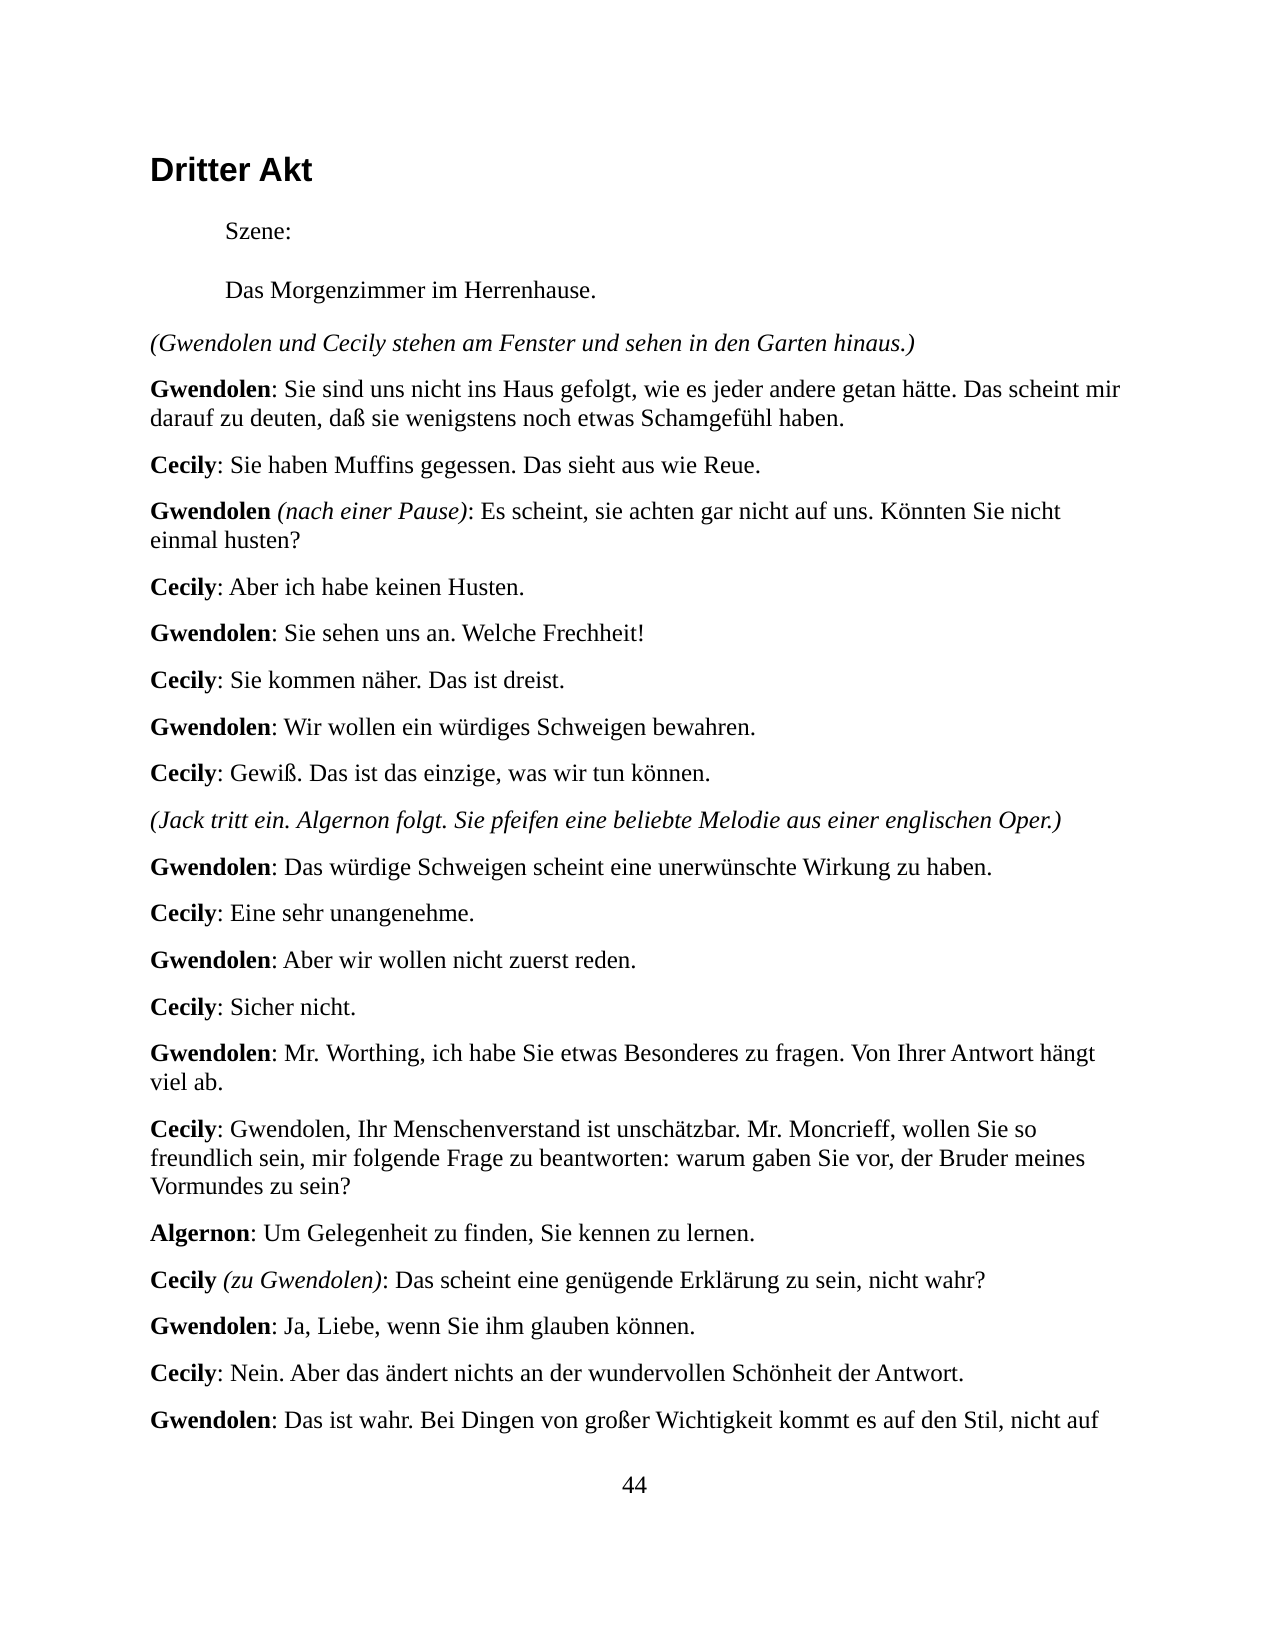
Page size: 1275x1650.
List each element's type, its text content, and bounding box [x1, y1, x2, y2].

text Cecily: Sicher nicht. [150, 992, 1125, 1021]
text Gwendolen: Das ist wahr. Bei Dingen von großer Wichtigkeit kommt es auf den Stil, nicht auf [150, 1405, 1125, 1433]
text Szene: [225, 216, 1125, 245]
text Cecily: Nein. Aber das ändert nichts an der wundervollen Schönheit der Antwort. [150, 1358, 1125, 1387]
text Algernon: Um Gelegenheit zu finden, Sie kennen zu lernen. [150, 1218, 1125, 1247]
text Gwendolen: Mr. Worthing, ich habe Sie etwas Besonderes zu fragen. Von Ihrer Antwort hängt viel ab. [150, 1038, 1125, 1096]
text Cecily (zu Gwendolen): Das scheint eine genügende Erklärung zu sein, nicht wahr? [150, 1265, 1125, 1293]
text Cecily: Sie haben Muffins gegessen. Das sieht aus wie Reue. [150, 450, 1125, 478]
subtitle Dritter Akt [150, 150, 1125, 189]
text Gwendolen (nach einer Pause): Es scheint, sie achten gar nicht auf uns. Könnten Sie nicht einmal husten? [150, 496, 1125, 554]
text Gwendolen: Aber wir wollen nicht zuerst reden. [150, 945, 1125, 974]
text Gwendolen: Sie sehen uns an. Welche Frechheit! [150, 618, 1125, 647]
text Cecily: Eine sehr unangenehme. [150, 898, 1125, 927]
text (Jack tritt ein. Algernon folgt. Sie pfeifen eine beliebte Melodie aus einer englischen Oper.) [150, 805, 1125, 834]
text Cecily: Gewiß. Das ist das einzige, was wir tun können. [150, 758, 1125, 787]
text Gwendolen: Wir wollen ein würdiges Schweigen bewahren. [150, 712, 1125, 741]
text Das Morgenzimmer im Herrenhause. [225, 275, 1125, 304]
text Gwendolen: Ja, Liebe, wenn Sie ihm glauben können. [150, 1311, 1125, 1340]
text Cecily: Gwendolen, Ihr Menschenverstand ist unschätzbar. Mr. Moncrieff, wollen Sie so freundlich sein, mir folgende Frage zu beantworten: warum gaben Sie vor, der Bruder meines Vormundes zu sein? [150, 1114, 1125, 1200]
text (Gwendolen und Cecily stehen am Fenster und sehen in den Garten hinaus.) [150, 328, 1125, 356]
text Cecily: Aber ich habe keinen Husten. [150, 572, 1125, 601]
text Gwendolen: Sie sind uns nicht ins Haus gefolgt, wie es jeder andere getan hätte. Das scheint mir darauf zu deuten, daß sie wenigstens noch etwas Schamgefühl haben. [150, 374, 1125, 432]
text Gwendolen: Das würdige Schweigen scheint eine unerwünschte Wirkung zu haben. [150, 852, 1125, 881]
text Cecily: Sie kommen näher. Das ist dreist. [150, 665, 1125, 694]
